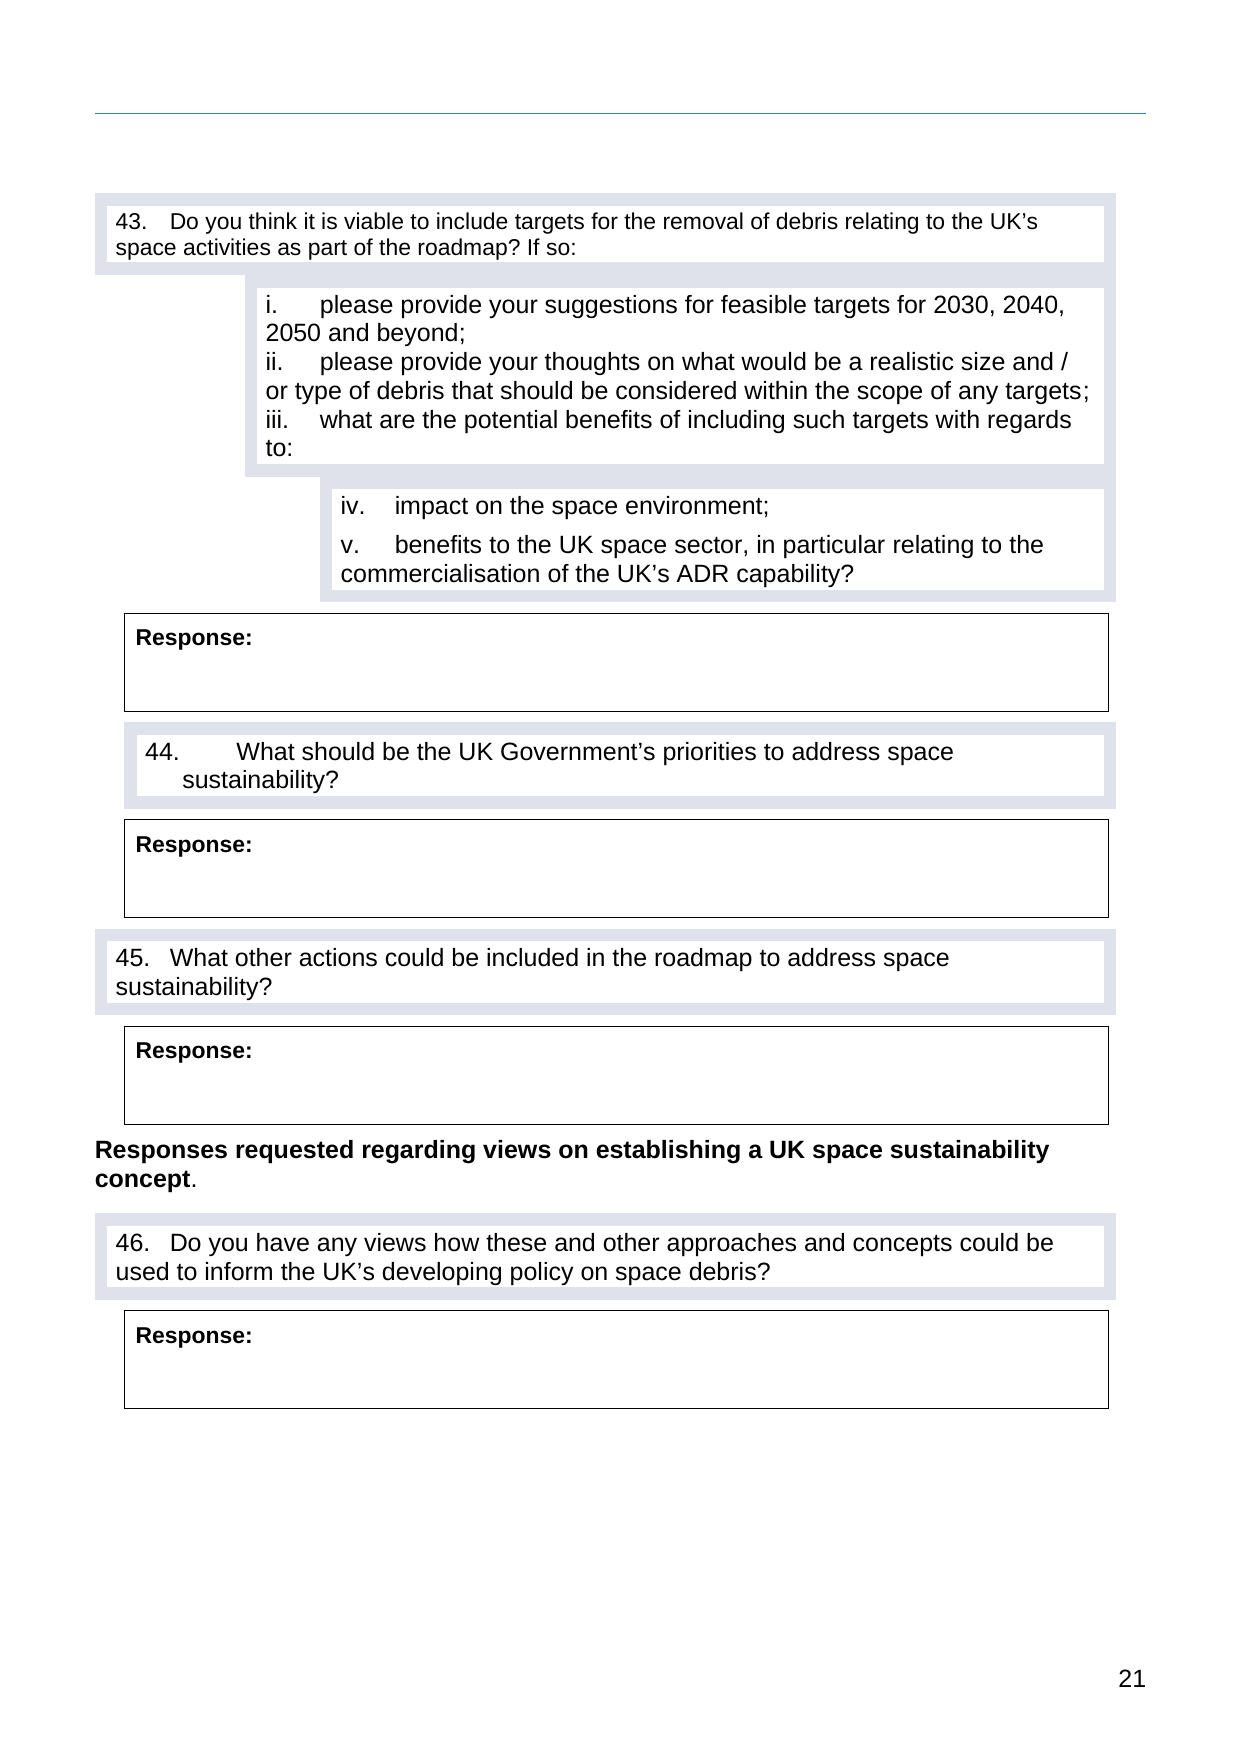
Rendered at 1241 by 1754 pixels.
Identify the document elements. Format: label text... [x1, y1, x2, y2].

table_header Response: [125, 820, 1108, 917]
list Do you have any views how these and other approaches and concepts could be used to inform the UK’s developing policy on space debris? [107, 1226, 1104, 1287]
list What should be the UK Government’s priorities to address space sustainability? [137, 735, 1104, 796]
text Responses requested regarding views on establishing a UK space sustainability concept. [94, 1135, 1146, 1192]
list What other actions could be included in the roadmap to address space sustainability? [107, 941, 1104, 1003]
table_header Response: [125, 1311, 1108, 1408]
text iii. what are the potential benefits of including such targets with regards to: [257, 390, 1104, 464]
table_header Response: [125, 614, 1108, 711]
text ii. please provide your thoughts on what would be a realistic size and / or type of debris that should be considered within the scope of any targets; [257, 332, 1104, 390]
text v. benefits to the UK space sector, in particular relating to the commercialisation of the UK’s ADR capability? [332, 516, 1104, 590]
text i. please provide your suggestions for feasible targets for 2030, 2040, 2050 and beyond; [257, 288, 1104, 332]
text iv. impact on the space environment; [332, 489, 1104, 516]
list Do you think it is viable to include targets for the removal of debris relating to the UK’s space activities as part of the roadmap? If so: [107, 206, 1104, 262]
table_header Response: [125, 1027, 1108, 1123]
